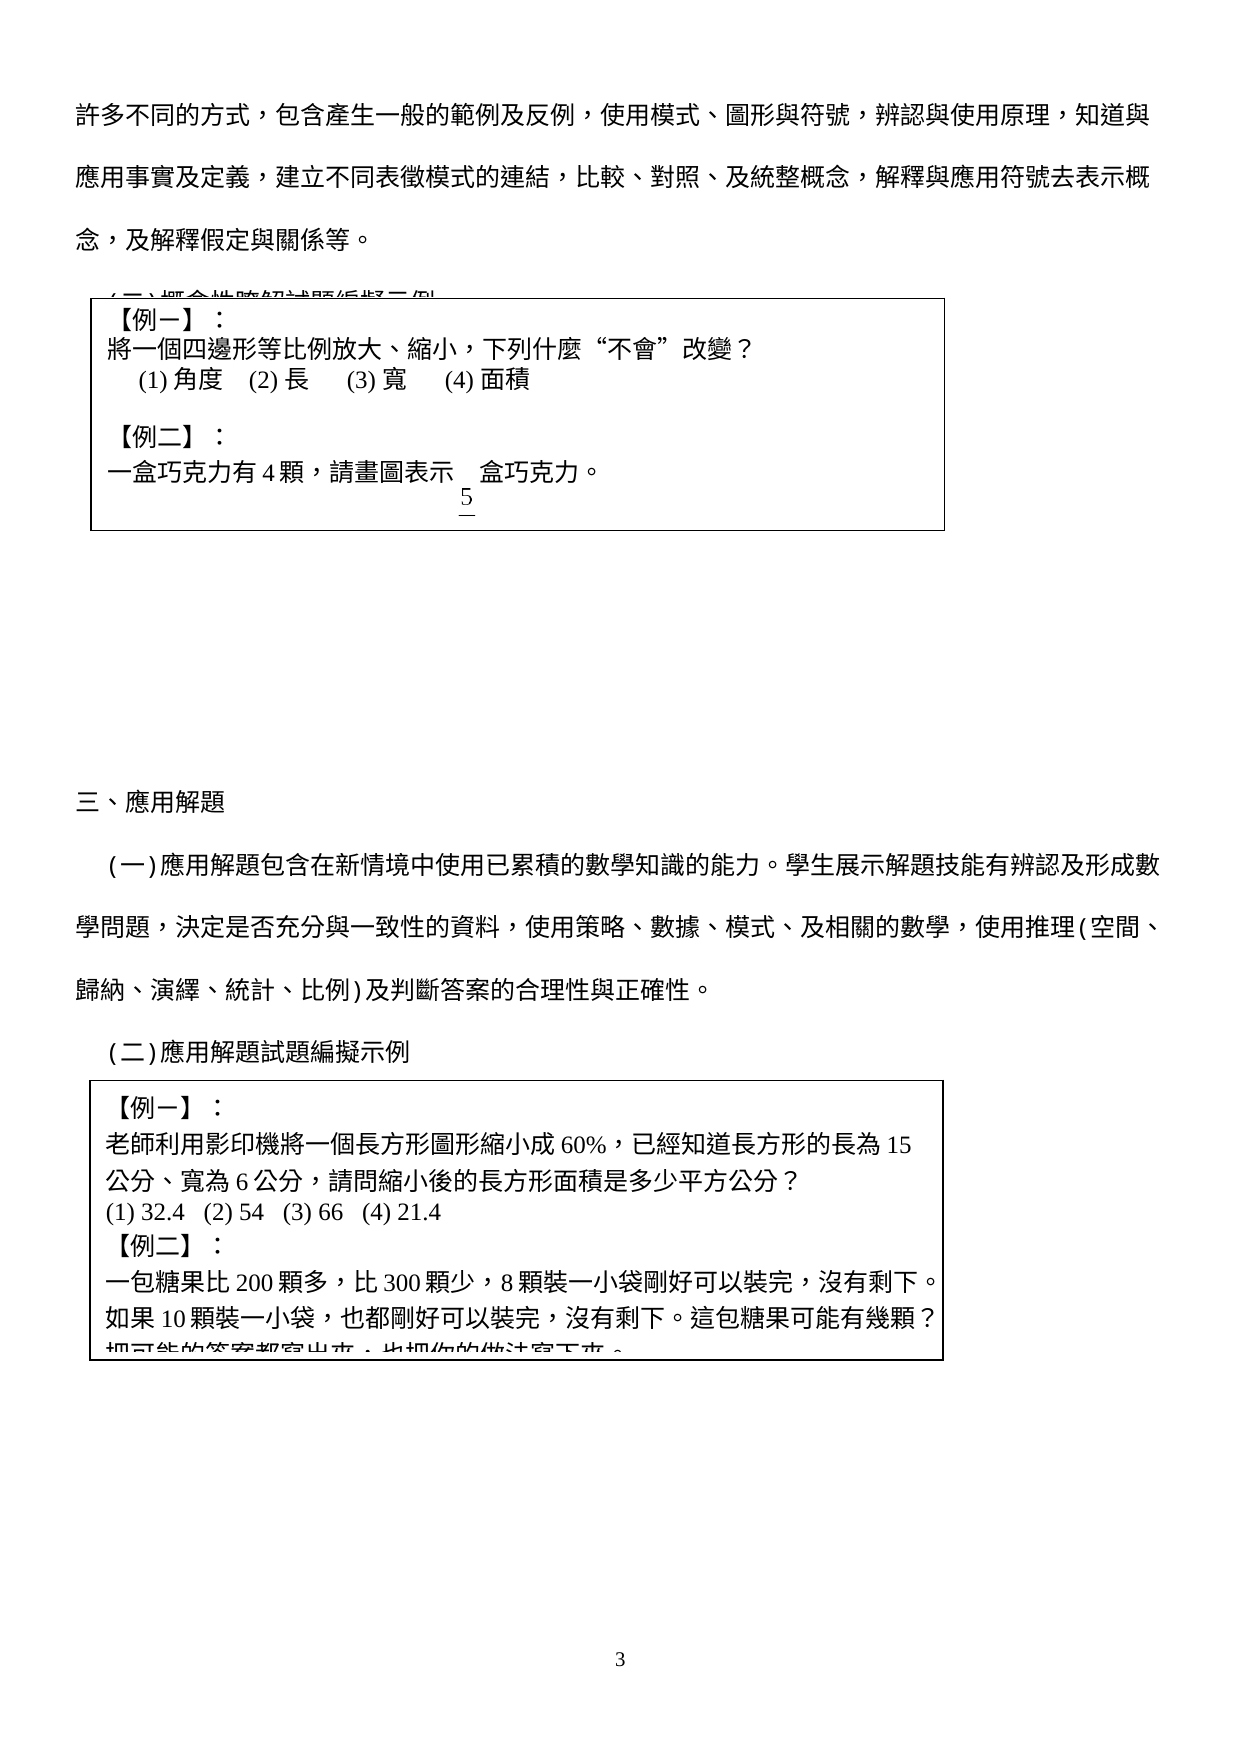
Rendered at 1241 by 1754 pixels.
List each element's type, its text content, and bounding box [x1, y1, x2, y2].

text (1) 角度 (2) 長 (3) 寬 (4) 面積 [107, 365, 928, 394]
text (1) 32.4 (2) 54 (3) 66 (4) 21.4 [106, 1197, 927, 1226]
text 【例二】： [106, 1226, 927, 1262]
text 一包糖果比200顆多，比300顆少，8顆裝一小袋剛好可以裝完，沒有剩下。如果10顆裝一小袋，也都剛好可以裝完，沒有剩下。這包糖果可能有幾顆？把可能的答案都寫出來，也把你的做法寫下來。 [106, 1262, 927, 1352]
text 【例ㄧ】： [107, 306, 928, 336]
text 【例ㄧ】： [106, 1089, 927, 1125]
text 三、應用解題 [75, 759, 1165, 822]
text (二)應用解題試題編擬示例 [75, 1009, 1165, 1072]
text 許多不同的方式，包含產生一般的範例及反例，使用模式、圖形與符號，辨認與使用原理，知道與應用事實及定義，建立不同表徵模式的連結，比較、對照、及統整概念，解釋與應用符號去表示概念，及解釋假定與關係等。 [75, 72, 1165, 259]
text 老師利用影印機將一個長方形圖形縮小成60%，已經知道長方形的長為15公分、寬為6公分，請問縮小後的長方形面積是多少平方公分？ [106, 1125, 927, 1197]
text (二)概念性瞭解試題編擬示例 [75, 259, 1165, 322]
text 將一個四邊形等比例放大、縮小，下列什麼“不會”改變？ [107, 336, 928, 365]
text (二)概念性瞭解試題編擬示例 [92, 299, 944, 530]
text 一盒巧克力有4顆，請畫圖表示盒巧克力。 [107, 452, 928, 522]
text (一)應用解題包含在新情境中使用已累積的數學知識的能力。學生展示解題技能有辨認及形成數學問題，決定是否充分與一致性的資料，使用策略、數據、模式、及相關的數學，使用推理(空間、歸納、演繹、統計、比例)及判斷答案的合理性與正確性。 [75, 822, 1165, 1009]
text 【例二】： [107, 423, 928, 452]
